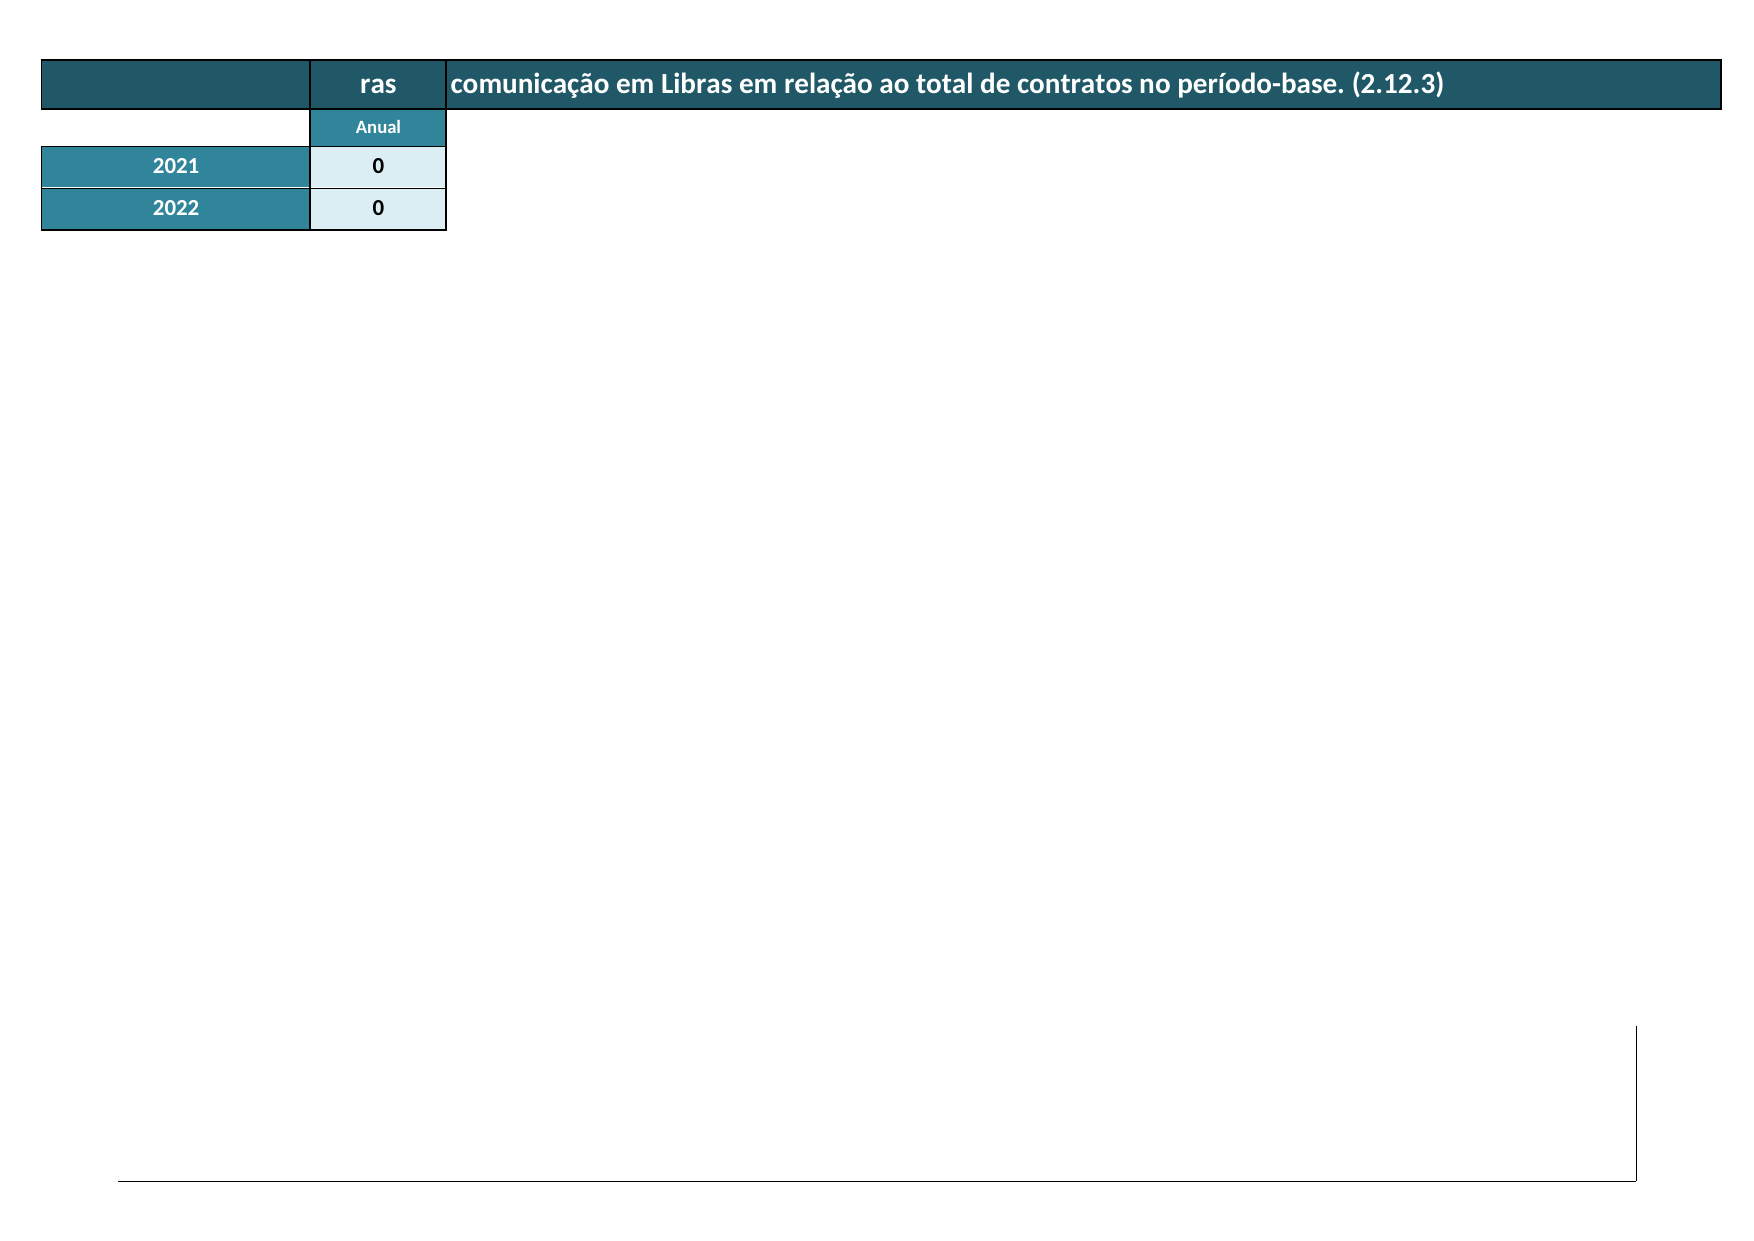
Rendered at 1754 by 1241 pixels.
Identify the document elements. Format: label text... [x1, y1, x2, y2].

table_cell ras [311, 61, 445, 108]
table_cell [447, 188, 587, 229]
table_cell [682, 146, 777, 187]
table_cell [587, 188, 682, 229]
table_cell [41, 110, 309, 146]
table_cell [1254, 110, 1349, 146]
table_cell [1159, 110, 1254, 146]
table_cell [1159, 188, 1254, 229]
table_cell [1254, 146, 1349, 187]
table_cell [968, 146, 1063, 187]
table_cell 0 [311, 189, 445, 229]
table_cell [447, 110, 587, 146]
table_cell [1445, 110, 1540, 146]
table_cell [778, 110, 873, 146]
table_cell [1159, 146, 1254, 187]
table_cell [1445, 188, 1540, 229]
table_cell [682, 110, 777, 146]
table_cell [1349, 146, 1444, 187]
table_cell Anual [311, 110, 445, 146]
table_cell [778, 146, 873, 187]
table_cell [1063, 110, 1159, 146]
table_cell 2022 [42, 189, 309, 229]
table_cell [1254, 188, 1349, 229]
table_cell [1540, 110, 1721, 146]
table_cell [1349, 188, 1444, 229]
table_cell [1349, 110, 1444, 146]
table_cell [587, 146, 682, 187]
table_cell [873, 188, 968, 229]
table_cell comunicação em Libras em relação ao total de contratos no período-base. (2.12.3) [447, 61, 1720, 108]
table_cell [968, 110, 1063, 146]
table_cell [778, 188, 873, 229]
table_cell [447, 146, 587, 187]
table_cell [873, 146, 968, 187]
table_cell [682, 188, 777, 229]
table_cell [587, 110, 682, 146]
table_cell 0 [311, 147, 445, 187]
table_cell [1063, 188, 1159, 229]
table_cell [1540, 188, 1721, 229]
table_cell [873, 110, 968, 146]
table_cell [1445, 146, 1540, 187]
table_cell 2021 [42, 147, 309, 187]
table_cell [1540, 146, 1721, 187]
table_cell [42, 61, 309, 108]
table_cell [1063, 146, 1159, 187]
table_cell [968, 188, 1063, 229]
